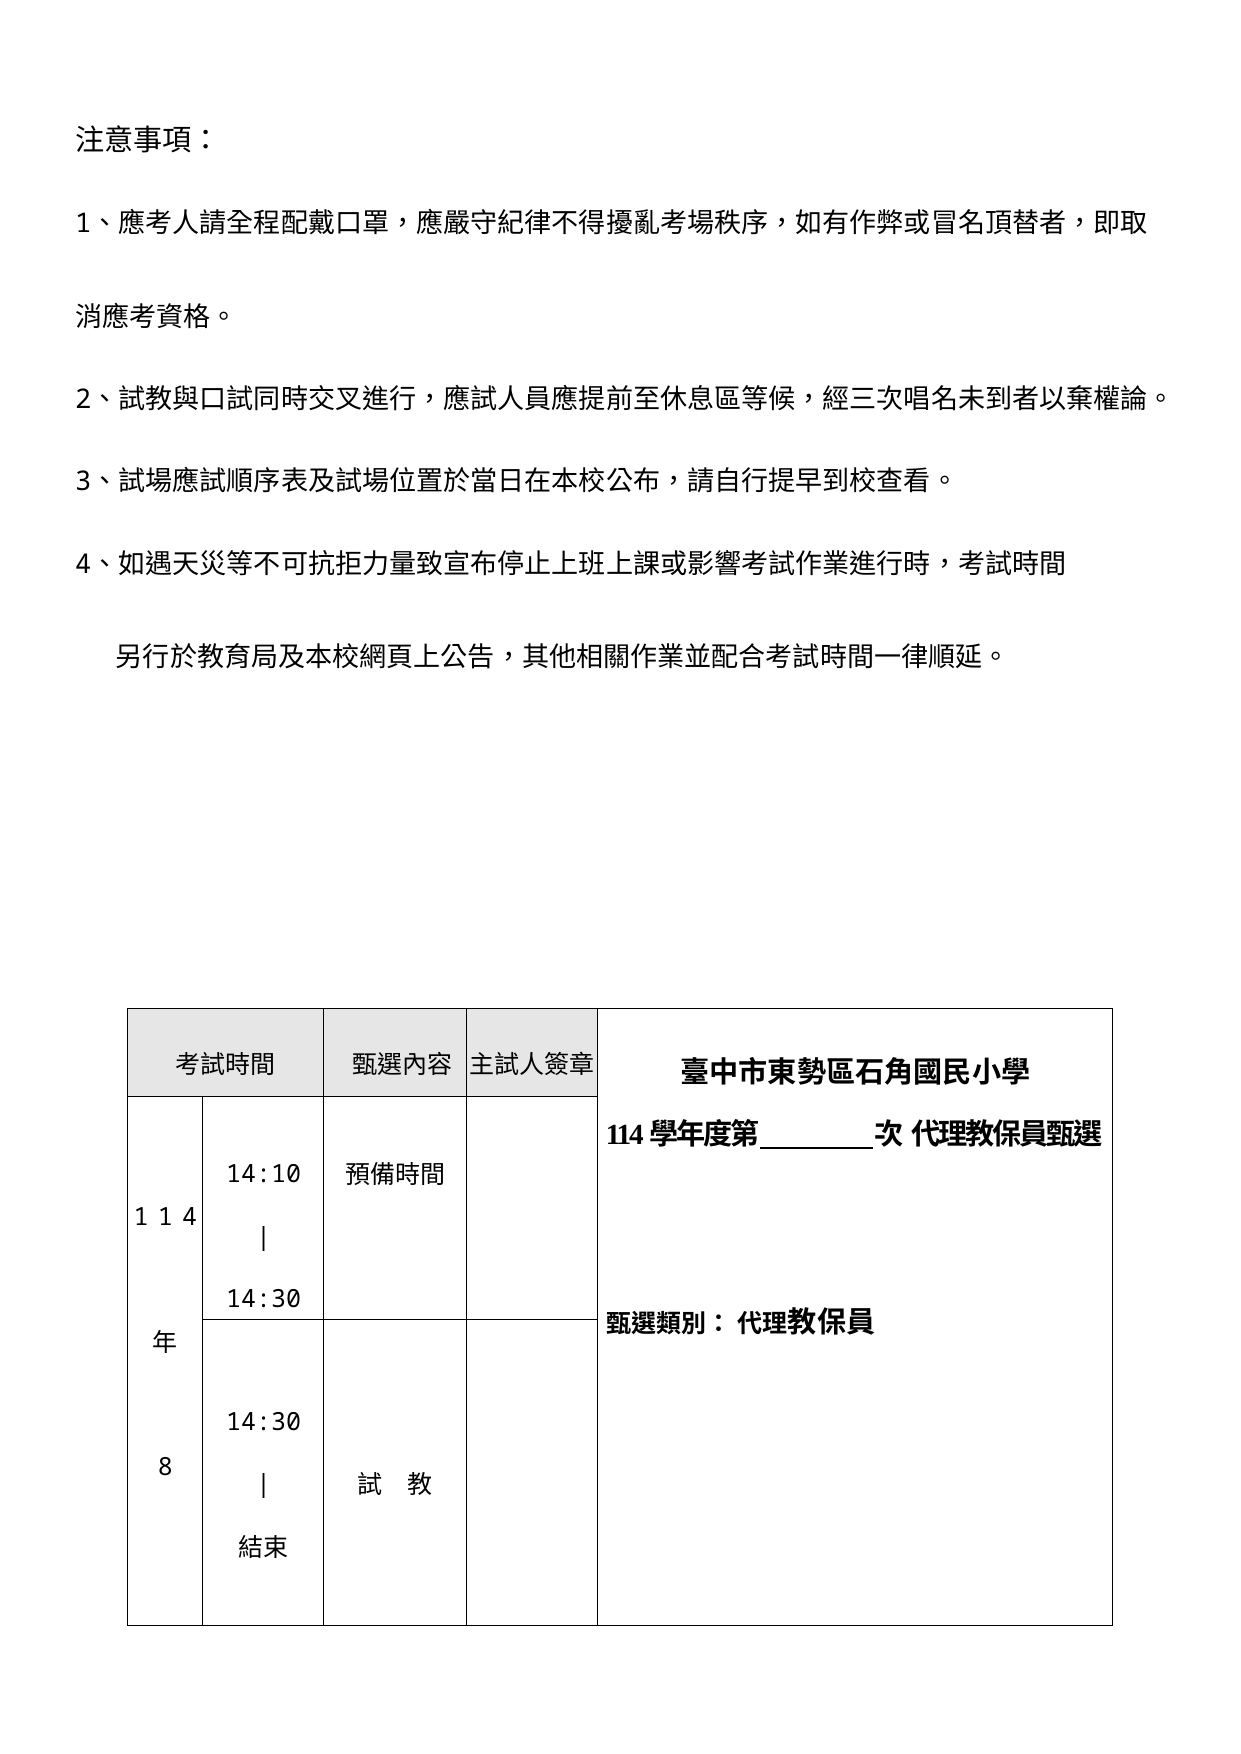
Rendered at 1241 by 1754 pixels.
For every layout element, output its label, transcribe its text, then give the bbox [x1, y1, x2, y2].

table_cell 114 年 8 月 日 ︵ 星 期 ︶ [128, 1097, 202, 1625]
table_header 主試人簽章 [467, 1009, 597, 1096]
table_cell 試 教 [324, 1320, 466, 1625]
table_cell [467, 1097, 597, 1319]
table_header 臺中市東勢區石角國民小學 114學年度第 次 代理教保員甄選 甄選類別： 代理教保員 [598, 1009, 1112, 1625]
table_cell [467, 1320, 597, 1625]
text 注意事項： [75, 96, 1165, 158]
text 4、如遇天災等不可抗拒力量致宣布停止上班上課或影響考試作業進行時，考試時間 另行於教育局及本校網頁上公告，其他相關作業並配合考試時間一律順延。 [75, 519, 1165, 676]
table_header 甄選內容 [324, 1009, 466, 1096]
text 2、試教與口試同時交叉進行，應試人員應提前至休息區等候，經三次唱名未到者以棄權論。 [75, 355, 1165, 418]
text 3、試場應試順序表及試場位置於當日在本校公布，請自行提早到校查看。 [75, 437, 1165, 500]
table_cell 預備時間 [324, 1097, 466, 1319]
table_cell 14:10 | 14:30 [203, 1097, 323, 1319]
table_cell 14:30 | 結束 [203, 1320, 323, 1625]
text 1、應考人請全程配戴口罩，應嚴守紀律不得擾亂考場秩序，如有作弊或冒名頂替者，即取消應考資格。 [75, 179, 1165, 336]
table_header 考試時間 [128, 1009, 323, 1096]
